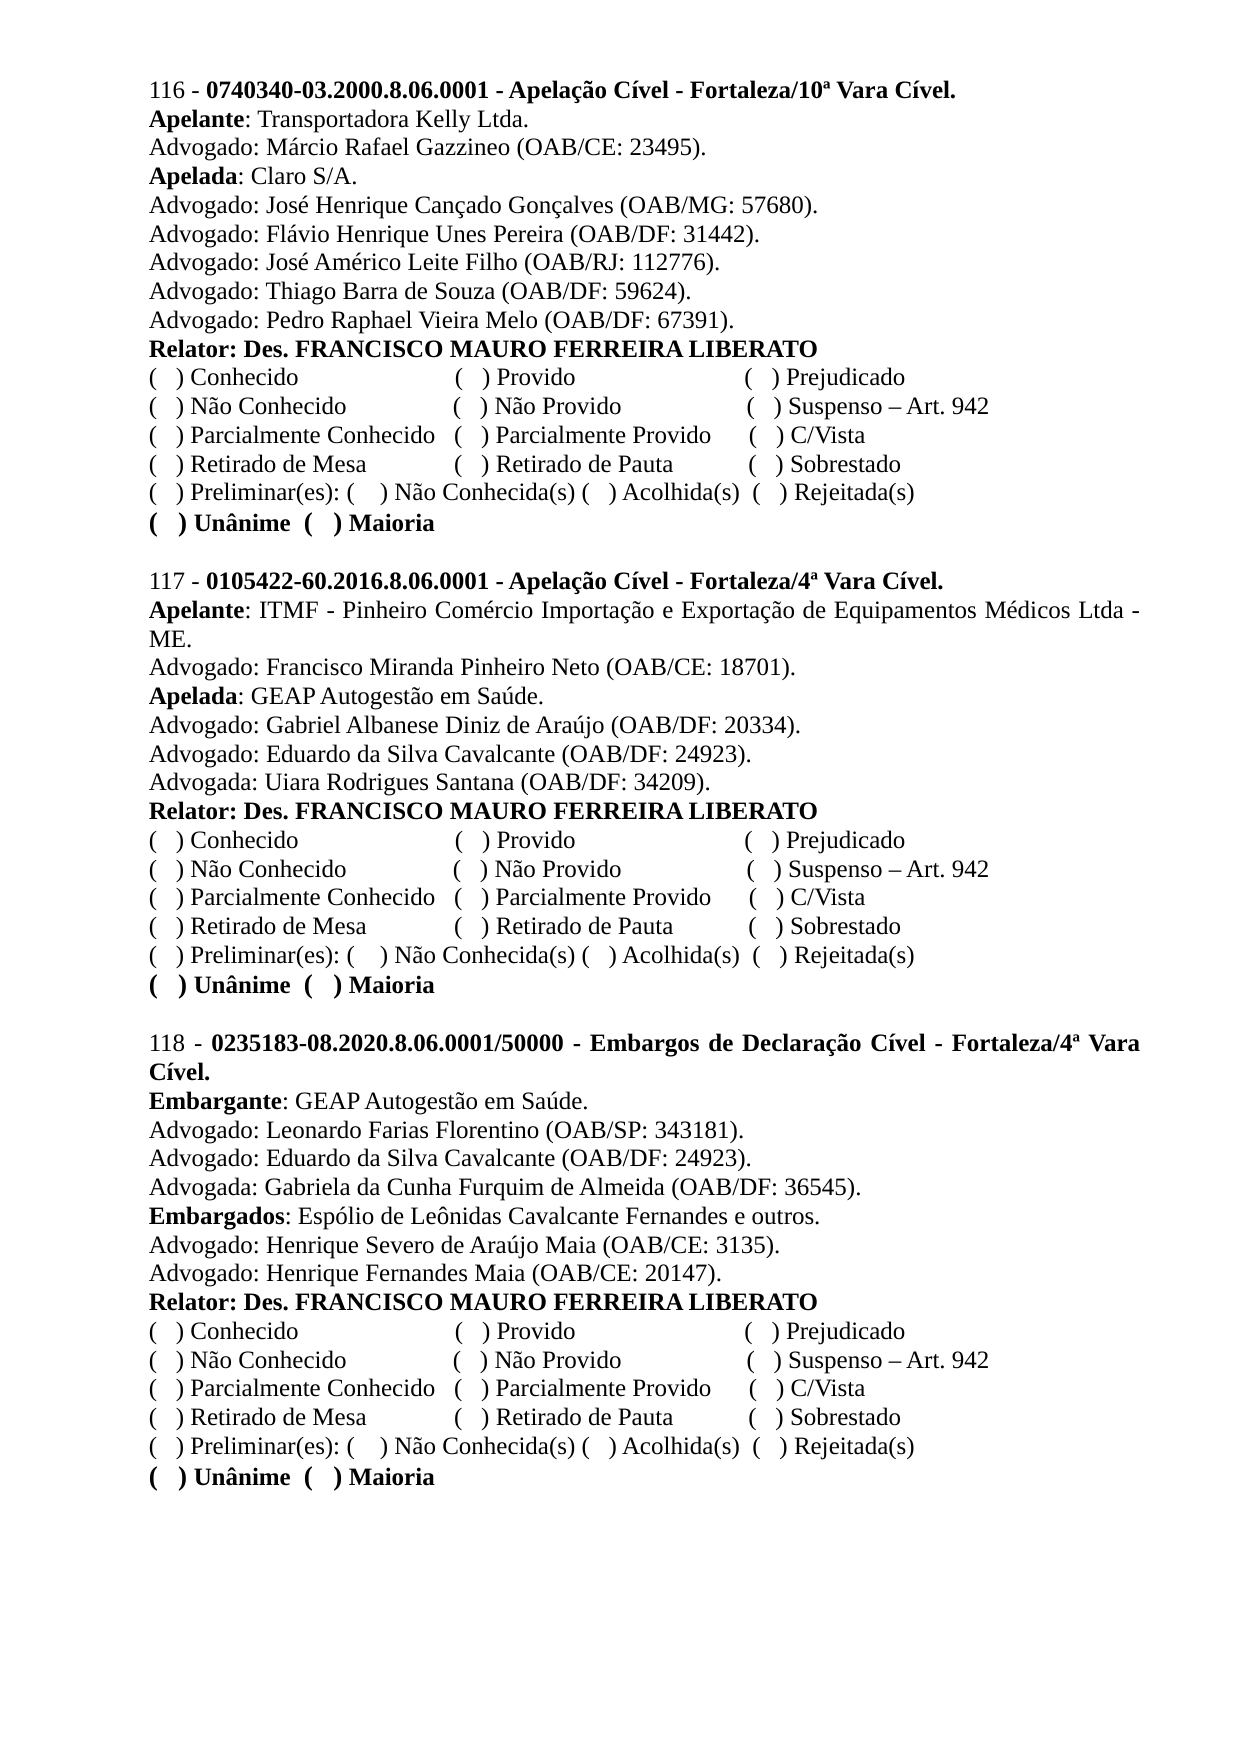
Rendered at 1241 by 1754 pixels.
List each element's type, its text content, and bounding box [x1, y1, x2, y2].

text ( ) Conhecido ( ) Provido ( ) Prejudicado [148, 362, 1141, 391]
text Apelante: ITMF - Pinheiro Comércio Importação e Exportação de Equipamentos Médicos Ltda -ME. [148, 595, 1141, 652]
text Advogado: José Henrique Cançado Gonçalves (OAB/MG: 57680). [148, 190, 1141, 219]
text ( ) Preliminar(es): ( ) Não Conhecida(s) ( ) Acolhida(s) ( ) Rejeitada(s) [148, 1431, 1158, 1460]
text Relator: Des. FRANCISCO MAURO FERREIRA LIBERATO [148, 796, 1141, 825]
text Advogado: Eduardo da Silva Cavalcante (OAB/DF: 24923). [148, 739, 1141, 767]
text ( ) Parcialmente Conhecido ( ) Parcialmente Provido ( ) C/Vista [148, 420, 1158, 449]
text ( ) Parcialmente Conhecido ( ) Parcialmente Provido ( ) C/Vista [148, 1373, 1158, 1402]
text ( ) Retirado de Mesa ( ) Retirado de Pauta ( ) Sobrestado [148, 911, 1158, 940]
text 116 - 0740340-03.2000.8.06.0001 - Apelação Cível - Fortaleza/10ª Vara Cível. [148, 75, 1141, 104]
text Advogado: Thiago Barra de Souza (OAB/DF: 59624). [148, 276, 1141, 305]
text ( ) Retirado de Mesa ( ) Retirado de Pauta ( ) Sobrestado [148, 449, 1158, 477]
text Advogado: Henrique Fernandes Maia (OAB/CE: 20147). [148, 1258, 1141, 1287]
text 118 - 0235183-08.2020.8.06.0001/50000 - Embargos de Declaração Cível - Fortaleza/4ª Vara Cível. [148, 1028, 1141, 1086]
text Apelada: GEAP Autogestão em Saúde. [148, 681, 1141, 710]
text Advogado: Eduardo da Silva Cavalcante (OAB/DF: 24923). [148, 1143, 1141, 1172]
text ( ) Unânime ( ) Maioria [148, 969, 1158, 1000]
text ( ) Não Conhecido ( ) Não Provido ( ) Suspenso – Art. 942 [148, 391, 1158, 420]
text Advogado: Henrique Severo de Araújo Maia (OAB/CE: 3135). [148, 1230, 1141, 1258]
text ( ) Parcialmente Conhecido ( ) Parcialmente Provido ( ) C/Vista [148, 882, 1158, 911]
text Advogada: Uiara Rodrigues Santana (OAB/DF: 34209). [148, 767, 1141, 796]
text ( ) Preliminar(es): ( ) Não Conhecida(s) ( ) Acolhida(s) ( ) Rejeitada(s) [148, 940, 1158, 969]
text Advogado: Gabriel Albanese Diniz de Araújo (OAB/DF: 20334). [148, 710, 1141, 739]
text ( ) Retirado de Mesa ( ) Retirado de Pauta ( ) Sobrestado [148, 1402, 1158, 1431]
text ( ) Unânime ( ) Maioria [148, 506, 1158, 537]
text Advogado: Leonardo Farias Florentino (OAB/SP: 343181). [148, 1115, 1141, 1143]
text Relator: Des. FRANCISCO MAURO FERREIRA LIBERATO [148, 334, 1141, 362]
text ( ) Não Conhecido ( ) Não Provido ( ) Suspenso – Art. 942 [148, 854, 1158, 882]
text Embargados: Espólio de Leônidas Cavalcante Fernandes e outros. [148, 1201, 1141, 1230]
text Advogado: Flávio Henrique Unes Pereira (OAB/DF: 31442). [148, 219, 1141, 247]
text Relator: Des. FRANCISCO MAURO FERREIRA LIBERATO [148, 1287, 1141, 1316]
text Advogado: Márcio Rafael Gazzineo (OAB/CE: 23495). [148, 132, 1141, 161]
text Apelada: Claro S/A. [148, 161, 1141, 190]
text Advogado: José Américo Leite Filho (OAB/RJ: 112776). [148, 247, 1141, 276]
text ( ) Não Conhecido ( ) Não Provido ( ) Suspenso – Art. 942 [148, 1345, 1158, 1373]
text Apelante: Transportadora Kelly Ltda. [148, 104, 1141, 132]
text Advogado: Pedro Raphael Vieira Melo (OAB/DF: 67391). [148, 305, 1141, 334]
text ( ) Unânime ( ) Maioria [148, 1460, 1158, 1491]
text 117 - 0105422-60.2016.8.06.0001 - Apelação Cível - Fortaleza/4ª Vara Cível. [148, 566, 1141, 595]
text Advogado: Francisco Miranda Pinheiro Neto (OAB/CE: 18701). [148, 652, 1141, 681]
text Advogada: Gabriela da Cunha Furquim de Almeida (OAB/DF: 36545). [148, 1172, 1141, 1201]
text ( ) Preliminar(es): ( ) Não Conhecida(s) ( ) Acolhida(s) ( ) Rejeitada(s) [148, 477, 1158, 506]
text ( ) Conhecido ( ) Provido ( ) Prejudicado [148, 1316, 1141, 1345]
text ( ) Conhecido ( ) Provido ( ) Prejudicado [148, 825, 1141, 854]
text Embargante: GEAP Autogestão em Saúde. [148, 1086, 1141, 1115]
